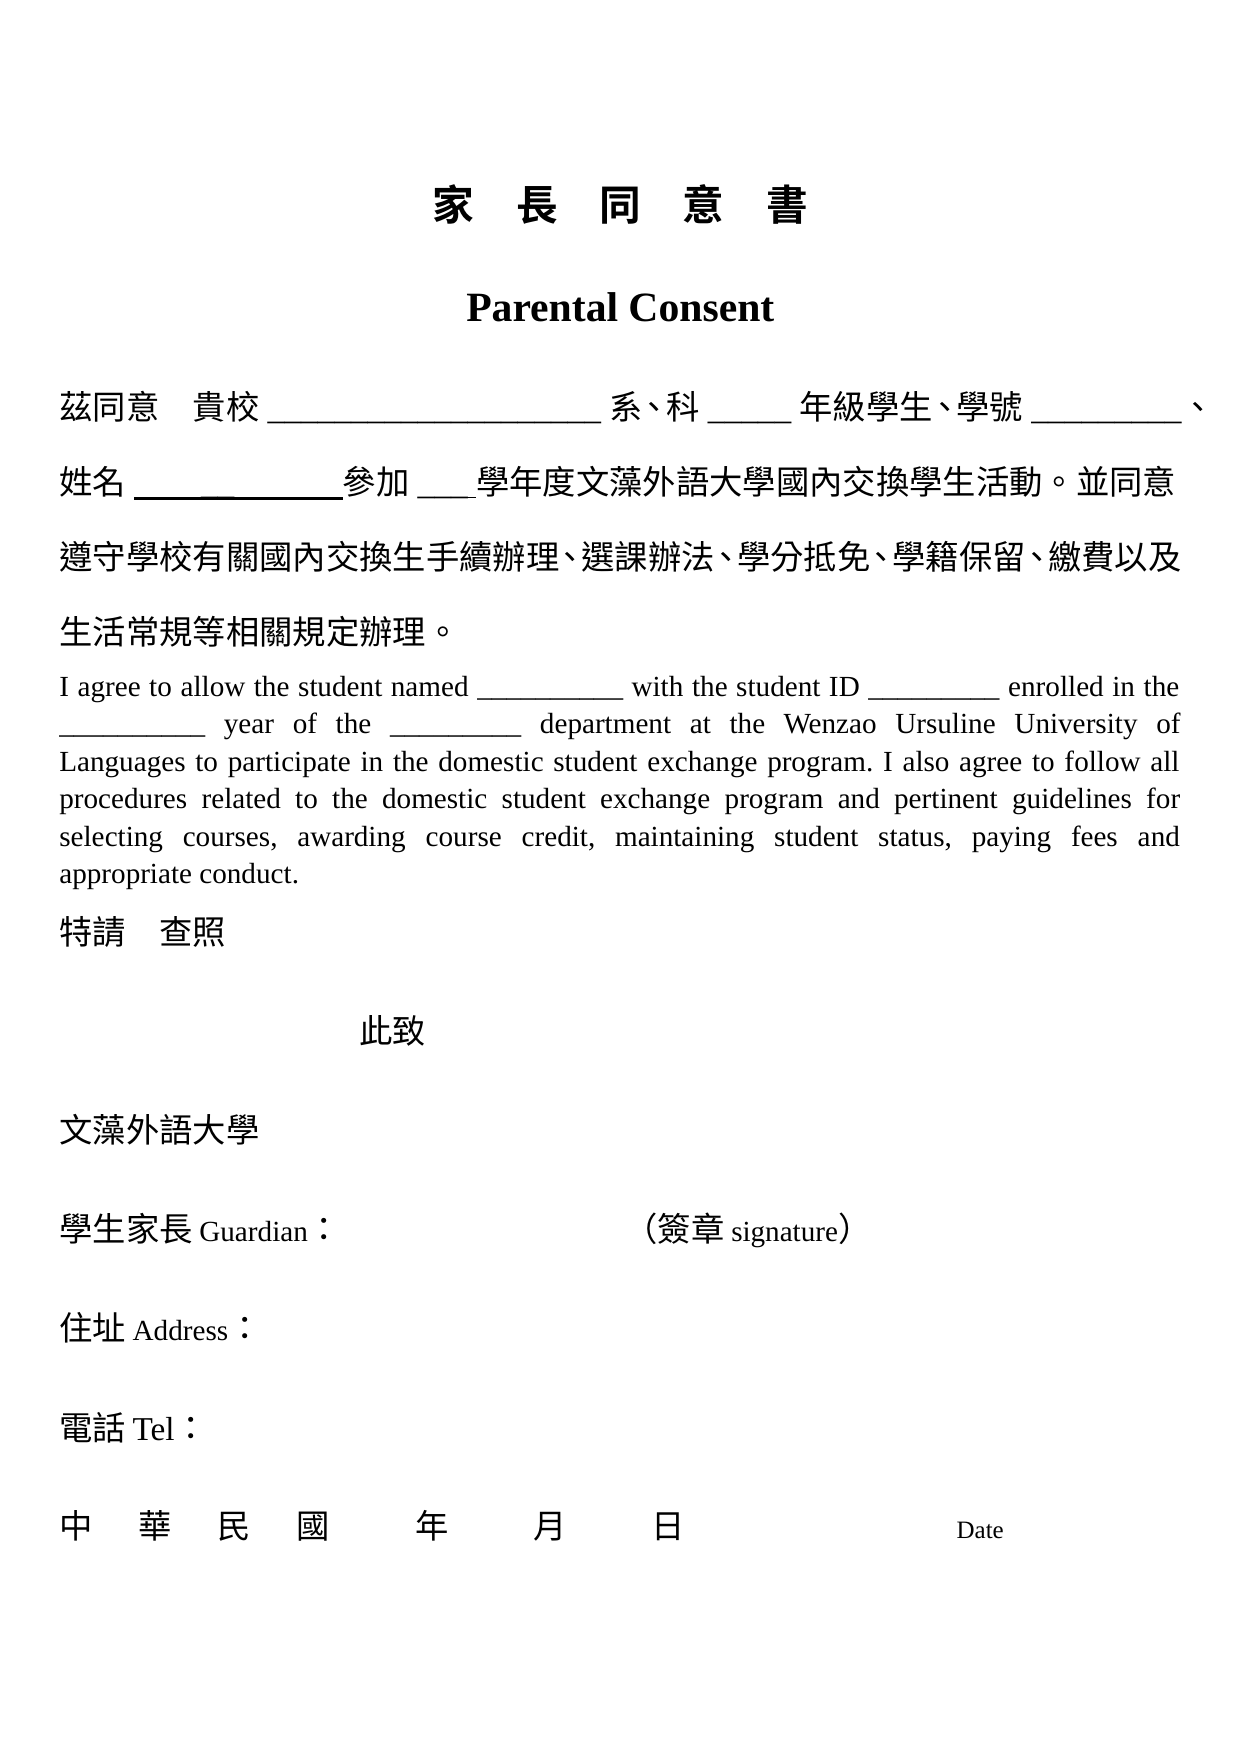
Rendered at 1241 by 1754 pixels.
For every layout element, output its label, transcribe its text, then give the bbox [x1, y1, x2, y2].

text 學生家長Guardian： （簽章signature） [59, 1190, 1181, 1265]
text I agree to allow the student named __________ with the student ID _________ enrolled in the __________ year of the _________ department at the Wenzao Ursuline University of Languages to participate in the domestic student exchange program. I also agree to follow all procedures related to the domestic student exchange program and pertinent guidelines for selecting courses, awarding course credit, maintaining student status, paying fees and appropriate conduct. [59, 668, 1181, 893]
text 此致 [59, 992, 1181, 1067]
text 家 長 同 意 書 [59, 164, 1181, 239]
text 特請 查照 [59, 893, 1181, 968]
text 中 華 民 國 年 月 日 Date [59, 1487, 1181, 1562]
text 文藻外語大學 [59, 1091, 1181, 1166]
text 電話Tel： [59, 1388, 1181, 1463]
text 茲同意 貴校 ____________________ 系、科 _____ 年級學生、學號 _________、姓名 __ 參加 ___ 學年度文藻外語大學國內交換學生活動。並同意遵守學校有關國內交換生手續辦理、選課辦法、學分抵免、學籍保留、繳費以及生活常規等相關規定辦理。 [59, 368, 1181, 668]
text 住址Address： [59, 1289, 1181, 1364]
text Parental Consent [59, 269, 1181, 344]
